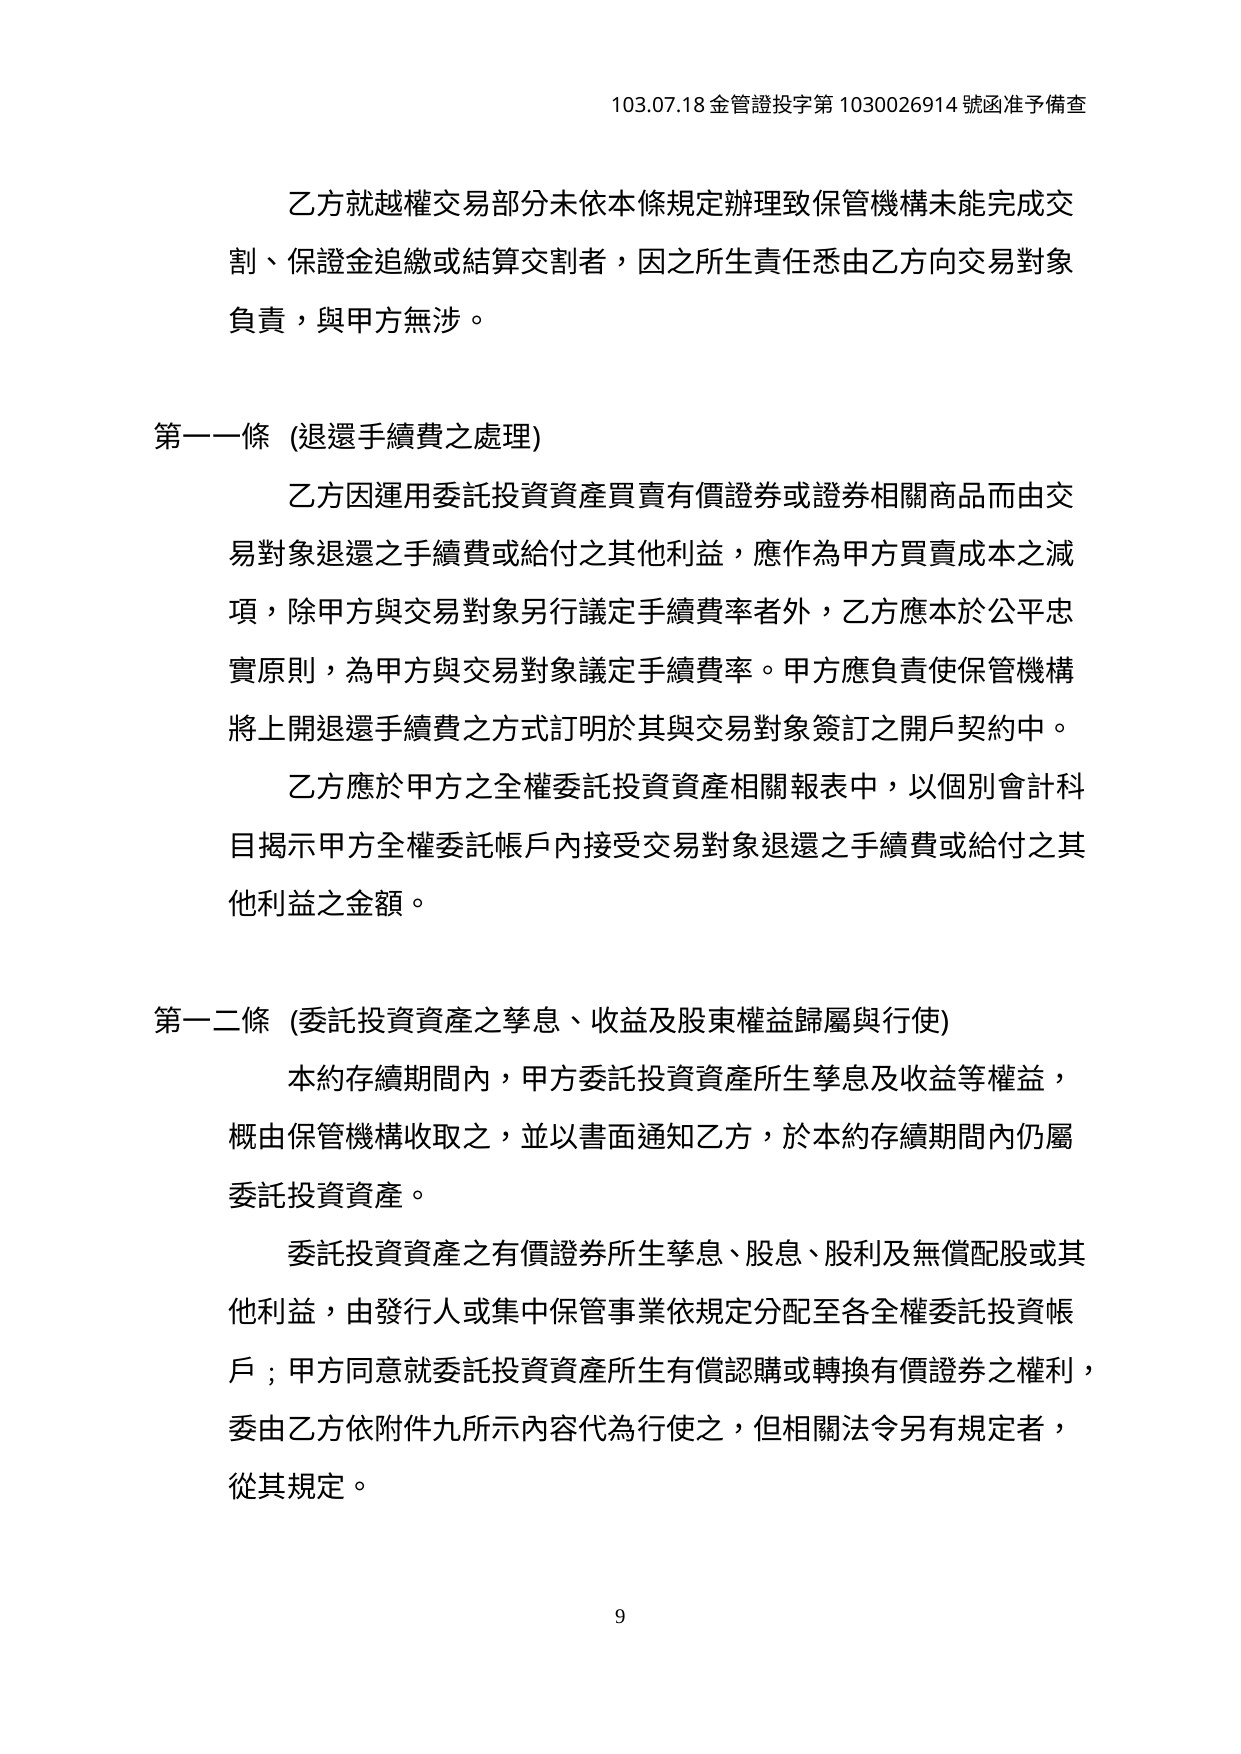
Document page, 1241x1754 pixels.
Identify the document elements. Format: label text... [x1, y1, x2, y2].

text 乙方就越權交易部分未依本條規定辦理致保管機構未能完成交割、保證金追繳或結算交割者，因之所生責任悉由乙方向交易對象負責，與甲方無涉。 [228, 164, 1087, 339]
text 第一一條 (退還手續費之處理) [153, 398, 1087, 456]
text 第一二條 (委託投資資產之孳息、收益及股東權益歸屬與行使) [153, 981, 1087, 1039]
text 乙方因運用委託投資資產買賣有價證券或證券相關商品而由交易對象退還之手續費或給付之其他利益，應作為甲方買賣成本之減項，除甲方與交易對象另行議定手續費率者外，乙方應本於公平忠實原則，為甲方與交易對象議定手續費率。甲方應負責使保管機構將上開退還手續費之方式訂明於其與交易對象簽訂之開戶契約中。 [228, 456, 1087, 748]
text 委託投資資產之有價證券所生孳息、股息、股利及無償配股或其他利益，由發行人或集中保管事業依規定分配至各全權委託投資帳戶﹔甲方同意就委託投資資產所生有償認購或轉換有價證券之權利，委由乙方依附件九所示內容代為行使之，但相關法令另有規定者，從其規定。 [228, 1214, 1087, 1506]
text 本約存續期間內，甲方委託投資資產所生孳息及收益等權益，概由保管機構收取之，並以書面通知乙方，於本約存續期間內仍屬委託投資資產。 [228, 1039, 1087, 1214]
text 乙方應於甲方之全權委託投資資產相關報表中，以個別會計科目揭示甲方全權委託帳戶內接受交易對象退還之手續費或給付之其他利益之金額。 [228, 748, 1087, 923]
